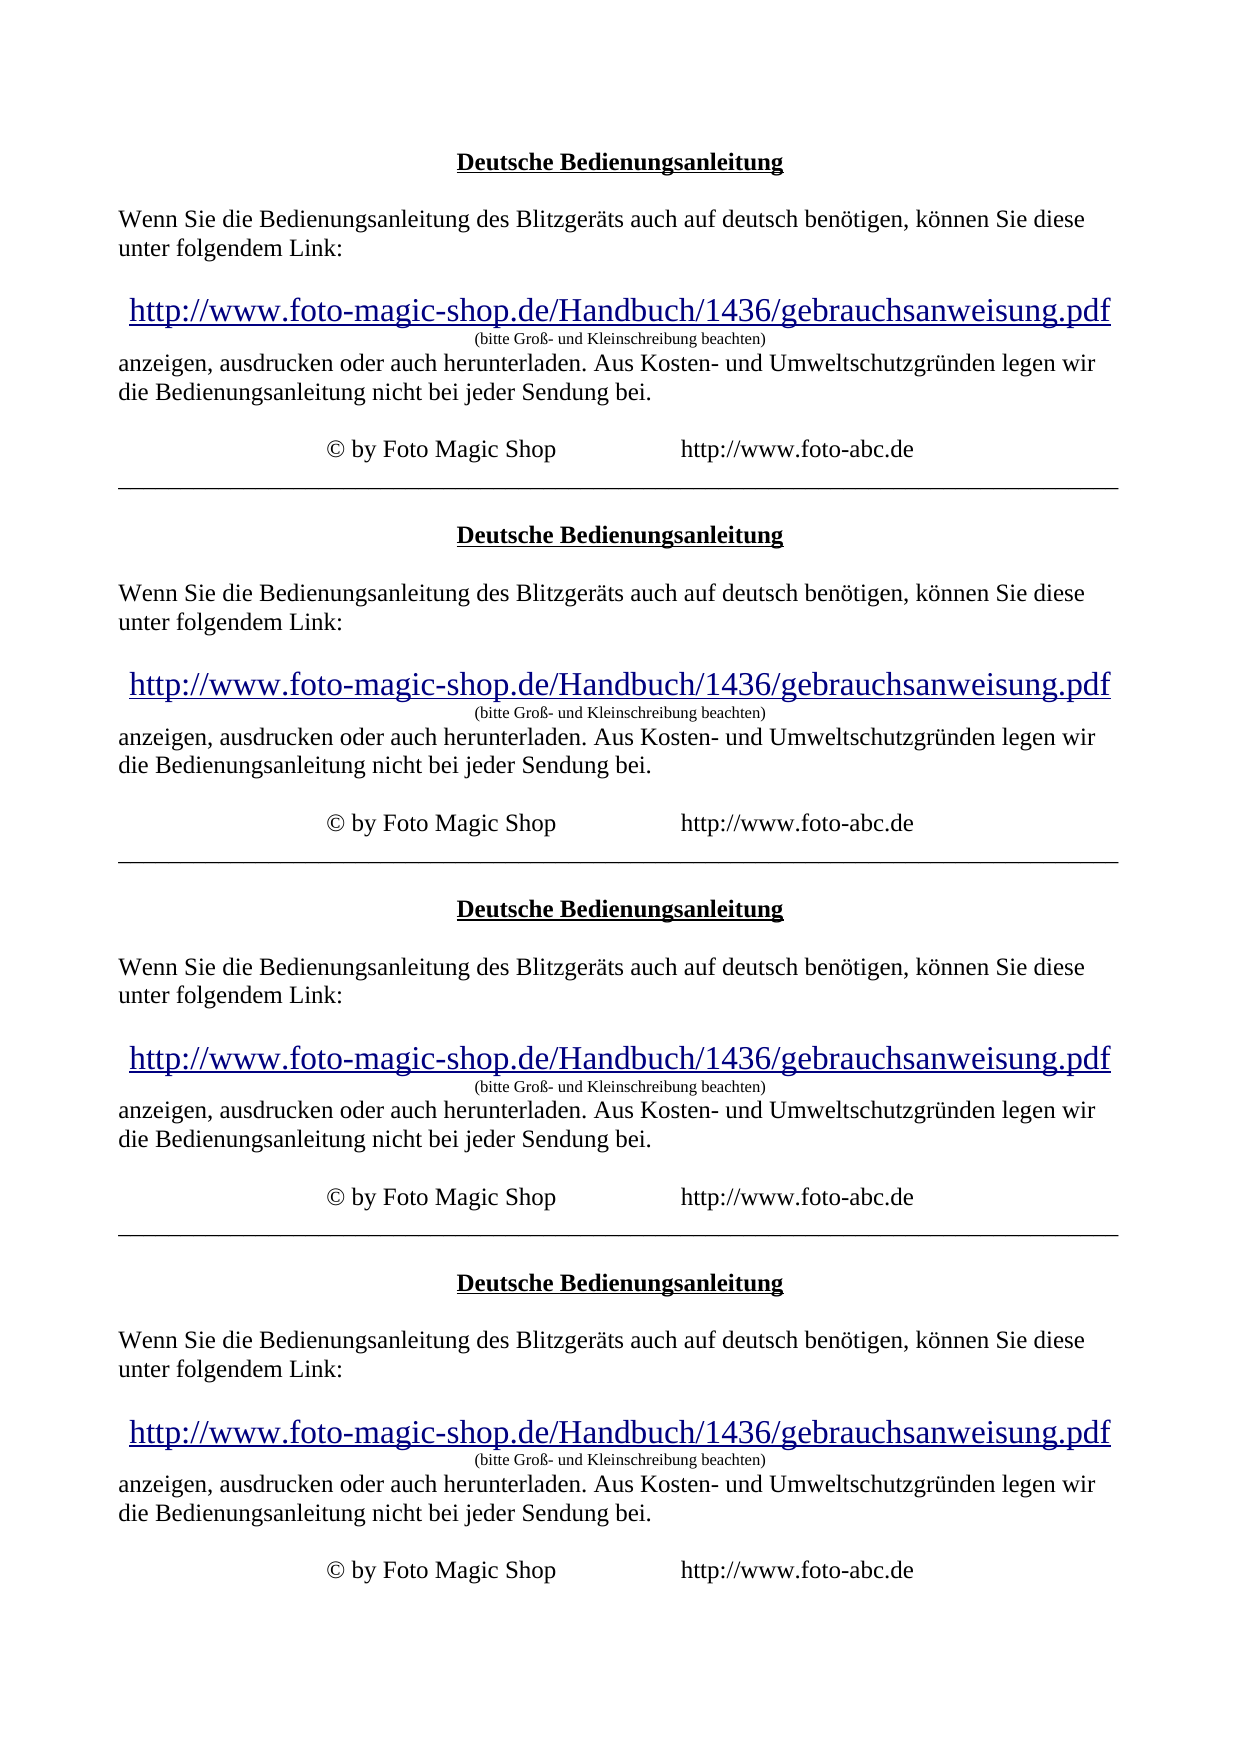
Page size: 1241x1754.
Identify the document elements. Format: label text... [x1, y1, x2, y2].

text http://www.foto-magic-shop.de/Handbuch/1436/gebrauchsanweisung.pdf [118, 291, 1122, 329]
text anzeigen, ausdrucken oder auch herunterladen. Aus Kosten- und Umweltschutzgründen legen wir die Bedienungsanleitung nicht bei jeder Sendung bei. [118, 1096, 1122, 1153]
text Wenn Sie die Bedienungsanleitung des Blitzgeräts auch auf deutsch benötigen, können Sie diese unter folgendem Link: [118, 204, 1122, 262]
text (bitte Groß- und Kleinschreibung beachten) [118, 1076, 1122, 1096]
text http://www.foto-magic-shop.de/Handbuch/1436/gebrauchsanweisung.pdf [118, 1038, 1122, 1076]
text Wenn Sie die Bedienungsanleitung des Blitzgeräts auch auf deutsch benötigen, können Sie diese unter folgendem Link: [118, 1326, 1122, 1383]
text anzeigen, ausdrucken oder auch herunterladen. Aus Kosten- und Umweltschutzgründen legen wir die Bedienungsanleitung nicht bei jeder Sendung bei. [118, 722, 1122, 779]
text ________________________________________________________________________________ [118, 1211, 1122, 1239]
text anzeigen, ausdrucken oder auch herunterladen. Aus Kosten- und Umweltschutzgründen legen wir die Bedienungsanleitung nicht bei jeder Sendung bei. [118, 1469, 1122, 1527]
text (bitte Groß- und Kleinschreibung beachten) [118, 703, 1122, 722]
text © by Foto Magic Shop http://www.foto-abc.de [118, 1182, 1122, 1211]
text © by Foto Magic Shop http://www.foto-abc.de [118, 1556, 1122, 1584]
text Deutsche Bedienungsanleitung [118, 521, 1122, 549]
text Deutsche Bedienungsanleitung [118, 894, 1122, 923]
text (bitte Groß- und Kleinschreibung beachten) [118, 329, 1122, 348]
text © by Foto Magic Shop http://www.foto-abc.de [118, 808, 1122, 837]
text © by Foto Magic Shop http://www.foto-abc.de [118, 434, 1122, 463]
text http://www.foto-magic-shop.de/Handbuch/1436/gebrauchsanweisung.pdf [118, 664, 1122, 703]
text ________________________________________________________________________________ [118, 837, 1122, 866]
text ________________________________________________________________________________ [118, 463, 1122, 492]
text anzeigen, ausdrucken oder auch herunterladen. Aus Kosten- und Umweltschutzgründen legen wir die Bedienungsanleitung nicht bei jeder Sendung bei. [118, 348, 1122, 406]
text http://www.foto-magic-shop.de/Handbuch/1436/gebrauchsanweisung.pdf [118, 1412, 1122, 1450]
text Deutsche Bedienungsanleitung [118, 147, 1122, 176]
text Deutsche Bedienungsanleitung [118, 1268, 1122, 1297]
text (bitte Groß- und Kleinschreibung beachten) [118, 1450, 1122, 1469]
text Wenn Sie die Bedienungsanleitung des Blitzgeräts auch auf deutsch benötigen, können Sie diese unter folgendem Link: [118, 578, 1122, 636]
text Wenn Sie die Bedienungsanleitung des Blitzgeräts auch auf deutsch benötigen, können Sie diese unter folgendem Link: [118, 952, 1122, 1009]
